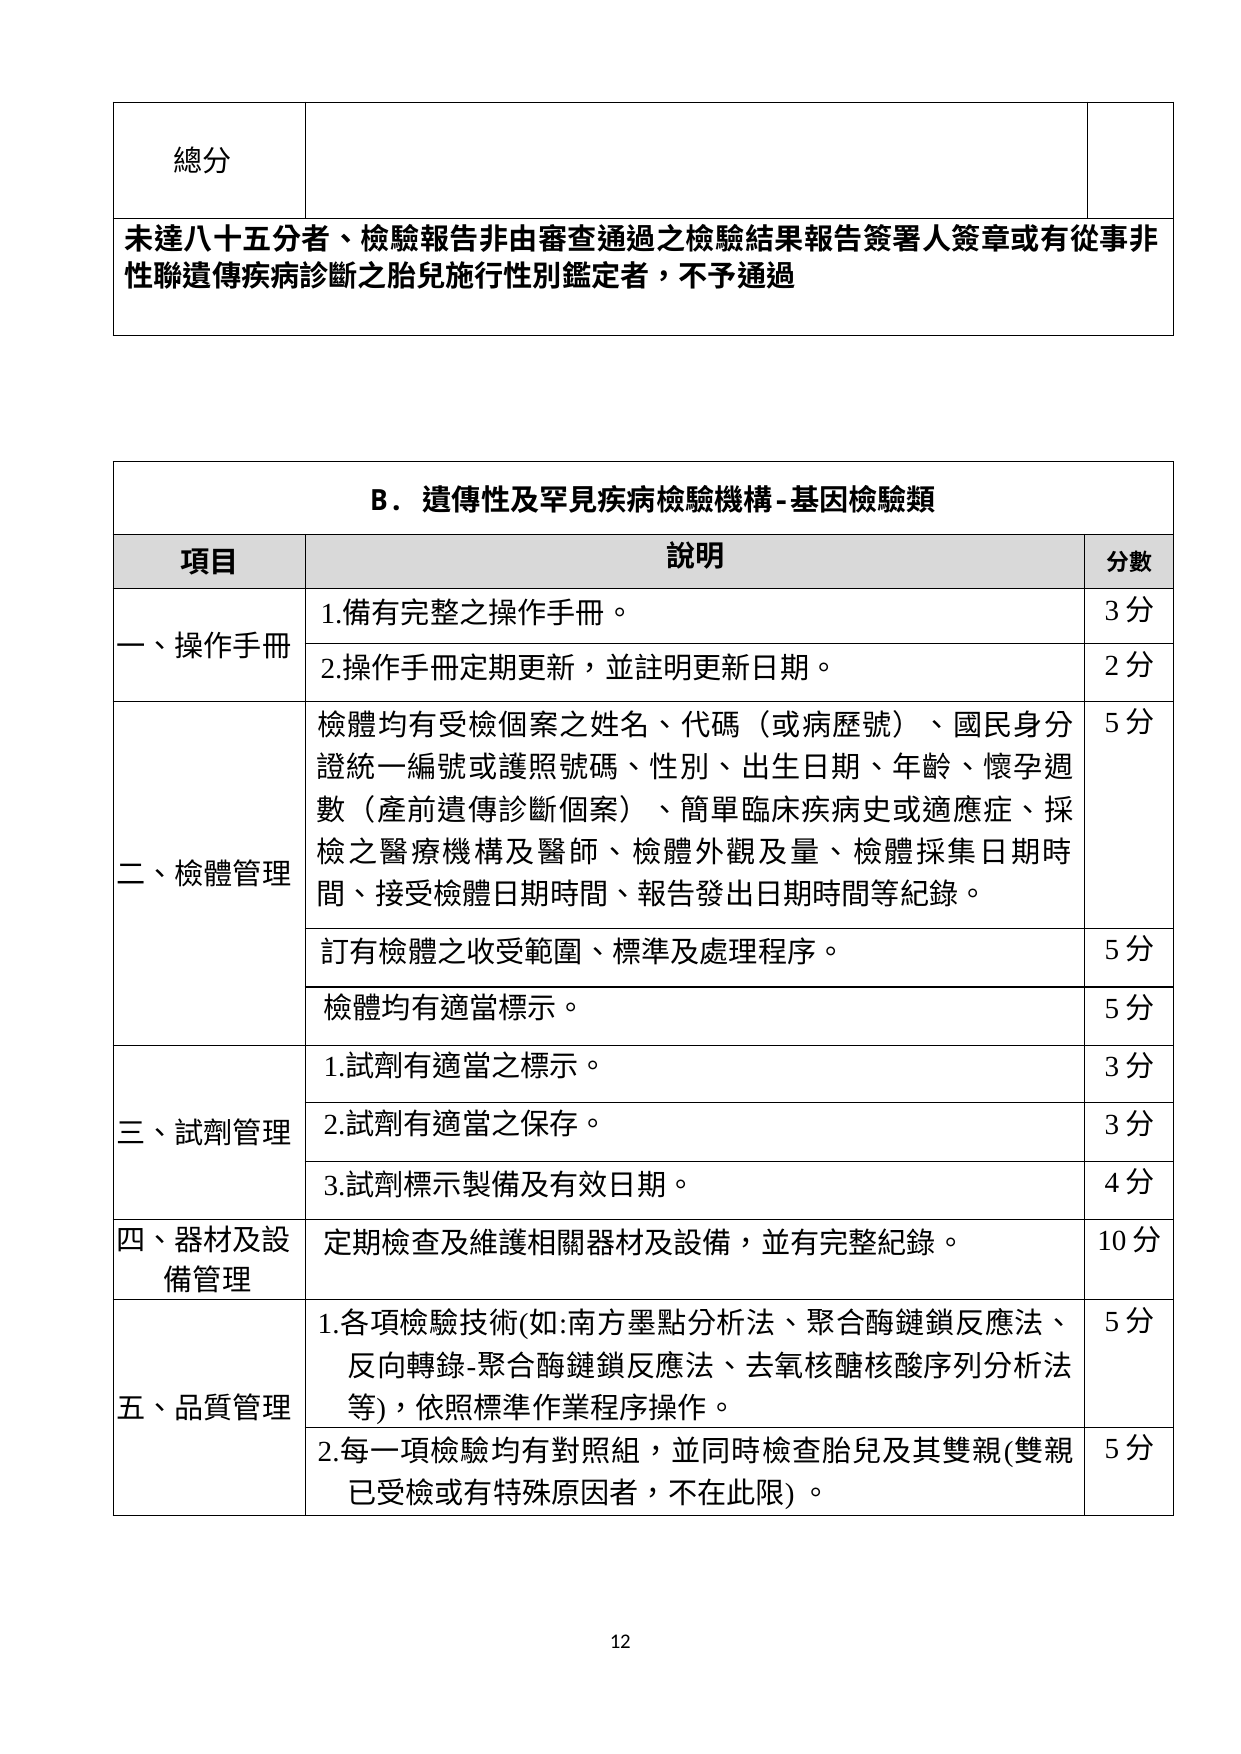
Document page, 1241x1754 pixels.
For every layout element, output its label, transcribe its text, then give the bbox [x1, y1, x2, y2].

table_cell 5分 [1085, 1428, 1173, 1514]
table_cell 4分 [1085, 1162, 1173, 1218]
table_cell 一、操作手冊 [114, 589, 305, 701]
table_cell 1.試劑有適當之標示。 [306, 1046, 1084, 1102]
table_cell [306, 103, 1087, 218]
table_cell 3分 [1085, 1046, 1173, 1102]
table_cell 總分 [114, 103, 305, 218]
table_cell 定期檢查及維護相關器材及設備，並有完整紀錄。 [306, 1220, 1084, 1299]
table_cell 二、檢體管理 [114, 702, 305, 1044]
table_cell 2.試劑有適當之保存。 [306, 1103, 1084, 1161]
table_header B. 遺傳性及罕見疾病檢驗機構-基因檢驗類 [114, 462, 1173, 534]
table_cell 2.每一項檢驗均有對照組，並同時檢查胎兒及其雙親(雙親已受檢或有特殊原因者，不在此限) 。 [306, 1428, 1084, 1514]
table_cell 檢體均有適當標示。 [306, 988, 1084, 1044]
table_cell 3.試劑標示製備及有效日期。 [306, 1162, 1084, 1218]
table_cell 五、品質管理 [114, 1300, 305, 1514]
table_cell 5分 [1085, 929, 1173, 986]
table_cell 項目 [114, 535, 305, 588]
table_cell 三、試劑管理 [114, 1046, 305, 1218]
table_cell 檢體均有受檢個案之姓名、代碼（或病歷號）、國民身分證統一編號或護照號碼、性別、出生日期、年齡、懷孕週數（產前遺傳診斷個案）、簡單臨床疾病史或適應症、採檢之醫療機構及醫師、檢體外觀及量、檢體採集日期時間、接受檢體日期時間、報告發出日期時間等紀錄。 [306, 702, 1084, 927]
table_cell 3分 [1085, 589, 1173, 643]
table_cell 5分 [1085, 702, 1173, 927]
table_cell 1.各項檢驗技術(如:南方墨點分析法、聚合酶鏈鎖反應法、反向轉錄-聚合酶鏈鎖反應法、去氧核醣核酸序列分析法等)，依照標準作業程序操作。 [306, 1300, 1084, 1427]
table_cell 5分 [1085, 988, 1173, 1044]
table_cell 10分 [1085, 1220, 1173, 1299]
table_cell [1088, 103, 1173, 218]
table_cell 2分 [1085, 644, 1173, 701]
table_cell 訂有檢體之收受範圍、標準及處理程序。 [306, 929, 1084, 986]
table_cell 四、器材及設備管理 [114, 1220, 305, 1299]
table_cell 未達八十五分者、檢驗報告非由審查通過之檢驗結果報告簽署人簽章或有從事非性聯遺傳疾病診斷之胎兒施行性別鑑定者，不予通過 [114, 219, 1173, 335]
table_cell 分數 [1085, 535, 1173, 588]
table_cell 3分 [1085, 1103, 1173, 1161]
table_cell 5分 [1085, 1300, 1173, 1427]
table_cell 1.備有完整之操作手冊。 [306, 589, 1084, 643]
table_cell 說明 [306, 535, 1084, 588]
table_cell 2.操作手冊定期更新，並註明更新日期。 [306, 644, 1084, 701]
